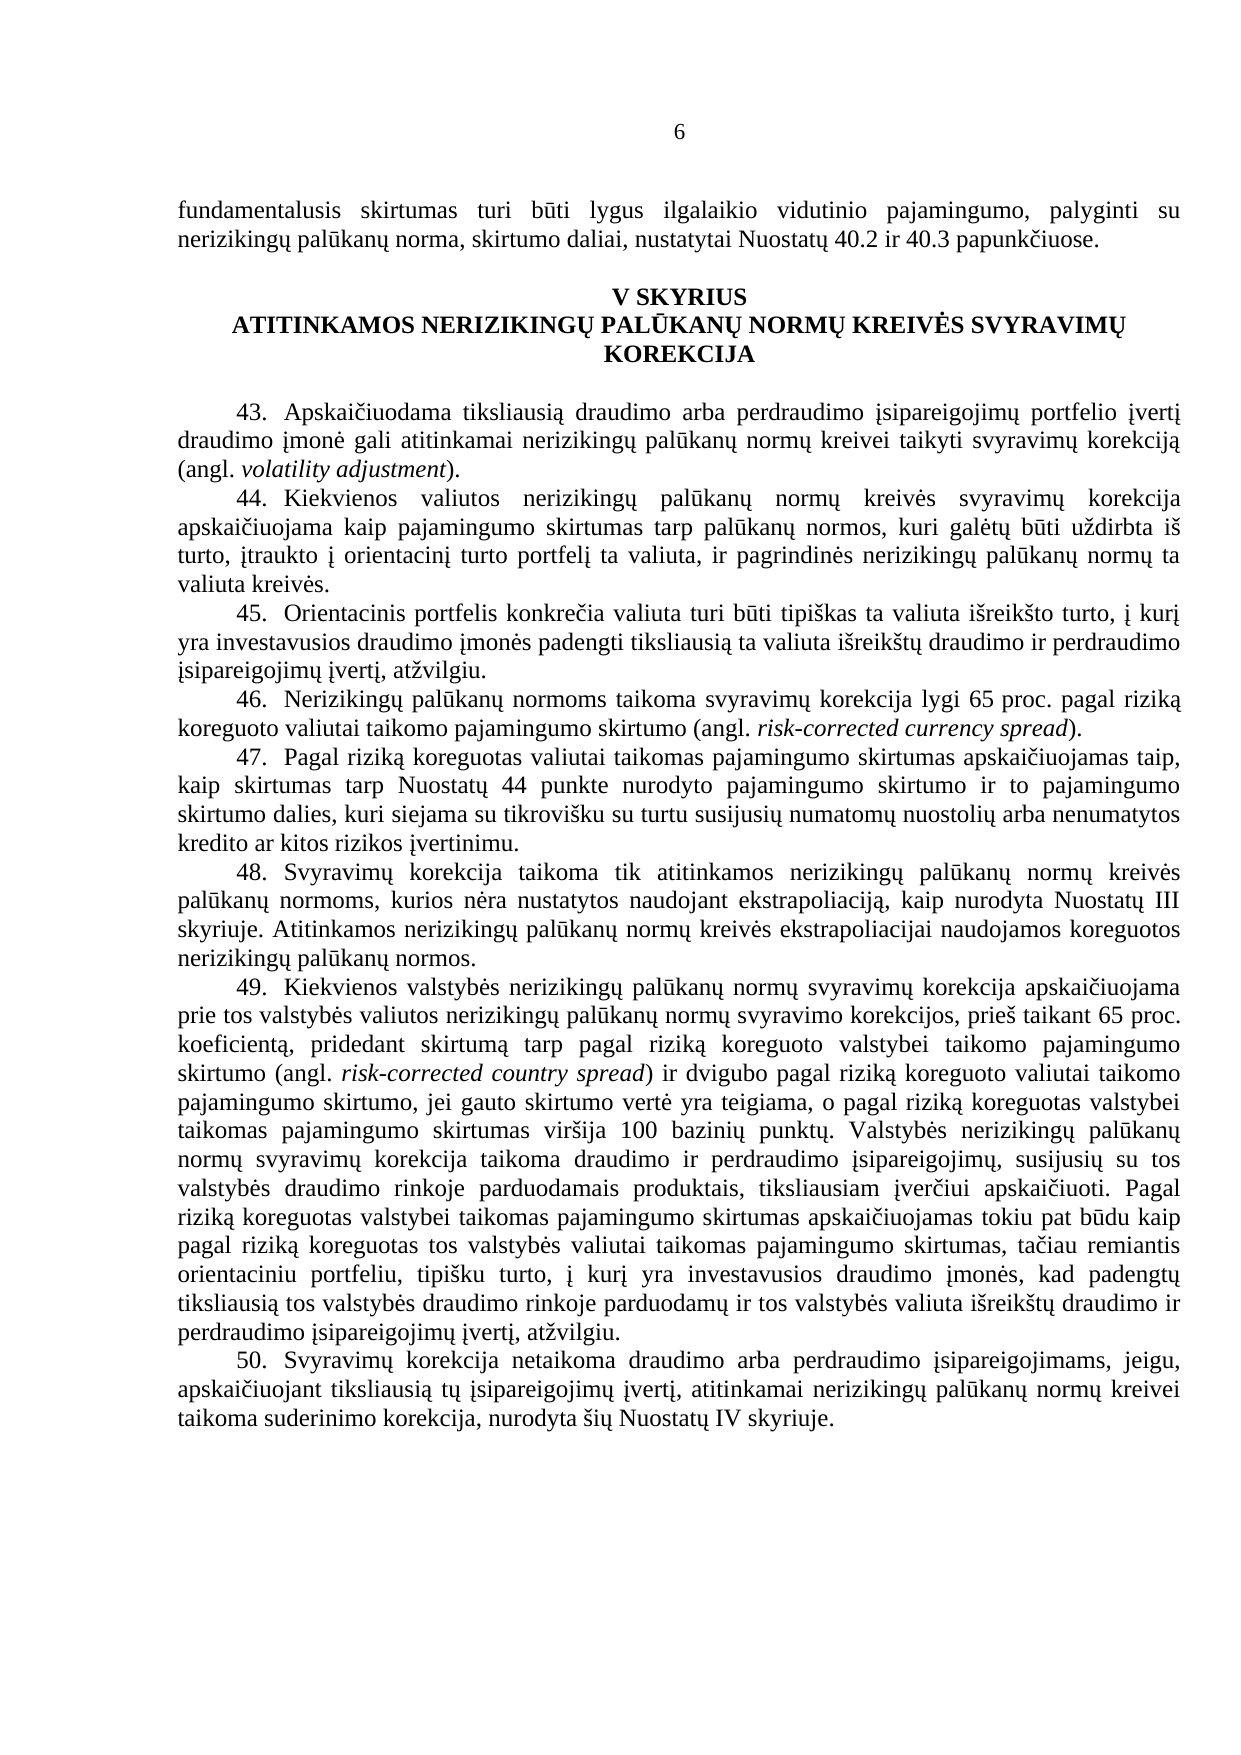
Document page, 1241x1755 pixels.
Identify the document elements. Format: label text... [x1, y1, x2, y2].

text 45. Orientacinis portfelis konkrečia valiuta turi būti tipiškas ta valiuta išreikšto turto, į kurį yra investavusios draudimo įmonės padengti tiksliausią ta valiuta išreikštų draudimo ir perdraudimo įsipareigojimų įvertį, atžvilgiu. [177, 598, 1181, 684]
text V SKYRIUS [177, 282, 1181, 311]
text fundamentalusis skirtumas turi būti lygus ilgalaikio vidutinio pajamingumo, palyginti su nerizikingų palūkanų norma, skirtumo daliai, nustatytai Nuostatų 40.2 ir 40.3 papunkčiuose. [177, 196, 1181, 253]
text 47. Pagal riziką koreguotas valiutai taikomas pajamingumo skirtumas apskaičiuojamas taip, kaip skirtumas tarp Nuostatų 44 punkte nurodyto pajamingumo skirtumo ir to pajamingumo skirtumo dalies, kuri siejama su tikrovišku su turtu susijusių numatomų nuostolių arba nenumatytos kredito ar kitos rizikos įvertinimu. [177, 742, 1181, 857]
text atitinkamos nerizikingų palūkanų normų kreivės svyravimų korekcija [177, 311, 1181, 368]
text 43. Apskaičiuodama tiksliausią draudimo arba perdraudimo įsipareigojimų portfelio įvertį draudimo įmonė gali atitinkamai nerizikingų palūkanų normų kreivei taikyti svyravimų korekciją (angl. volatility adjustment). [177, 397, 1181, 483]
text 50. Svyravimų korekcija netaikoma draudimo arba perdraudimo įsipareigojimams, jeigu, apskaičiuojant tiksliausią tų įsipareigojimų įvertį, atitinkamai nerizikingų palūkanų normų kreivei taikoma suderinimo korekcija, nurodyta šių Nuostatų IV skyriuje. [177, 1346, 1181, 1432]
text 48. Svyravimų korekcija taikoma tik atitinkamos nerizikingų palūkanų normų kreivės palūkanų normoms, kurios nėra nustatytos naudojant ekstrapoliaciją, kaip nurodyta Nuostatų III skyriuje. Atitinkamos nerizikingų palūkanų normų kreivės ekstrapoliacijai naudojamos koreguotos nerizikingų palūkanų normos. [177, 857, 1181, 972]
text 44. Kiekvienos valiutos nerizikingų palūkanų normų kreivės svyravimų korekcija apskaičiuojama kaip pajamingumo skirtumas tarp palūkanų normos, kuri galėtų būti uždirbta iš turto, įtraukto į orientacinį turto portfelį ta valiuta, ir pagrindinės nerizikingų palūkanų normų ta valiuta kreivės. [177, 483, 1181, 598]
text 49. Kiekvienos valstybės nerizikingų palūkanų normų svyravimų korekcija apskaičiuojama prie tos valstybės valiutos nerizikingų palūkanų normų svyravimo korekcijos, prieš taikant 65 proc. koeficientą, pridedant skirtumą tarp pagal riziką koreguoto valstybei taikomo pajamingumo skirtumo (angl. risk-corrected country spread) ir dvigubo pagal riziką koreguoto valiutai taikomo pajamingumo skirtumo, jei gauto skirtumo vertė yra teigiama, o pagal riziką koreguotas valstybei taikomas pajamingumo skirtumas viršija 100 bazinių punktų. Valstybės nerizikingų palūkanų normų svyravimų korekcija taikoma draudimo ir perdraudimo įsipareigojimų, susijusių su tos valstybės draudimo rinkoje parduodamais produktais, tiksliausiam įverčiui apskaičiuoti. Pagal riziką koreguotas valstybei taikomas pajamingumo skirtumas apskaičiuojamas tokiu pat būdu kaip pagal riziką koreguotas tos valstybės valiutai taikomas pajamingumo skirtumas, tačiau remiantis orientaciniu portfeliu, tipišku turto, į kurį yra investavusios draudimo įmonės, kad padengtų tiksliausią tos valstybės draudimo rinkoje parduodamų ir tos valstybės valiuta išreikštų draudimo ir perdraudimo įsipareigojimų įvertį, atžvilgiu. [177, 972, 1181, 1346]
text 46. Nerizikingų palūkanų normoms taikoma svyravimų korekcija lygi 65 proc. pagal riziką koreguoto valiutai taikomo pajamingumo skirtumo (angl. risk-corrected currency spread). [177, 684, 1181, 742]
